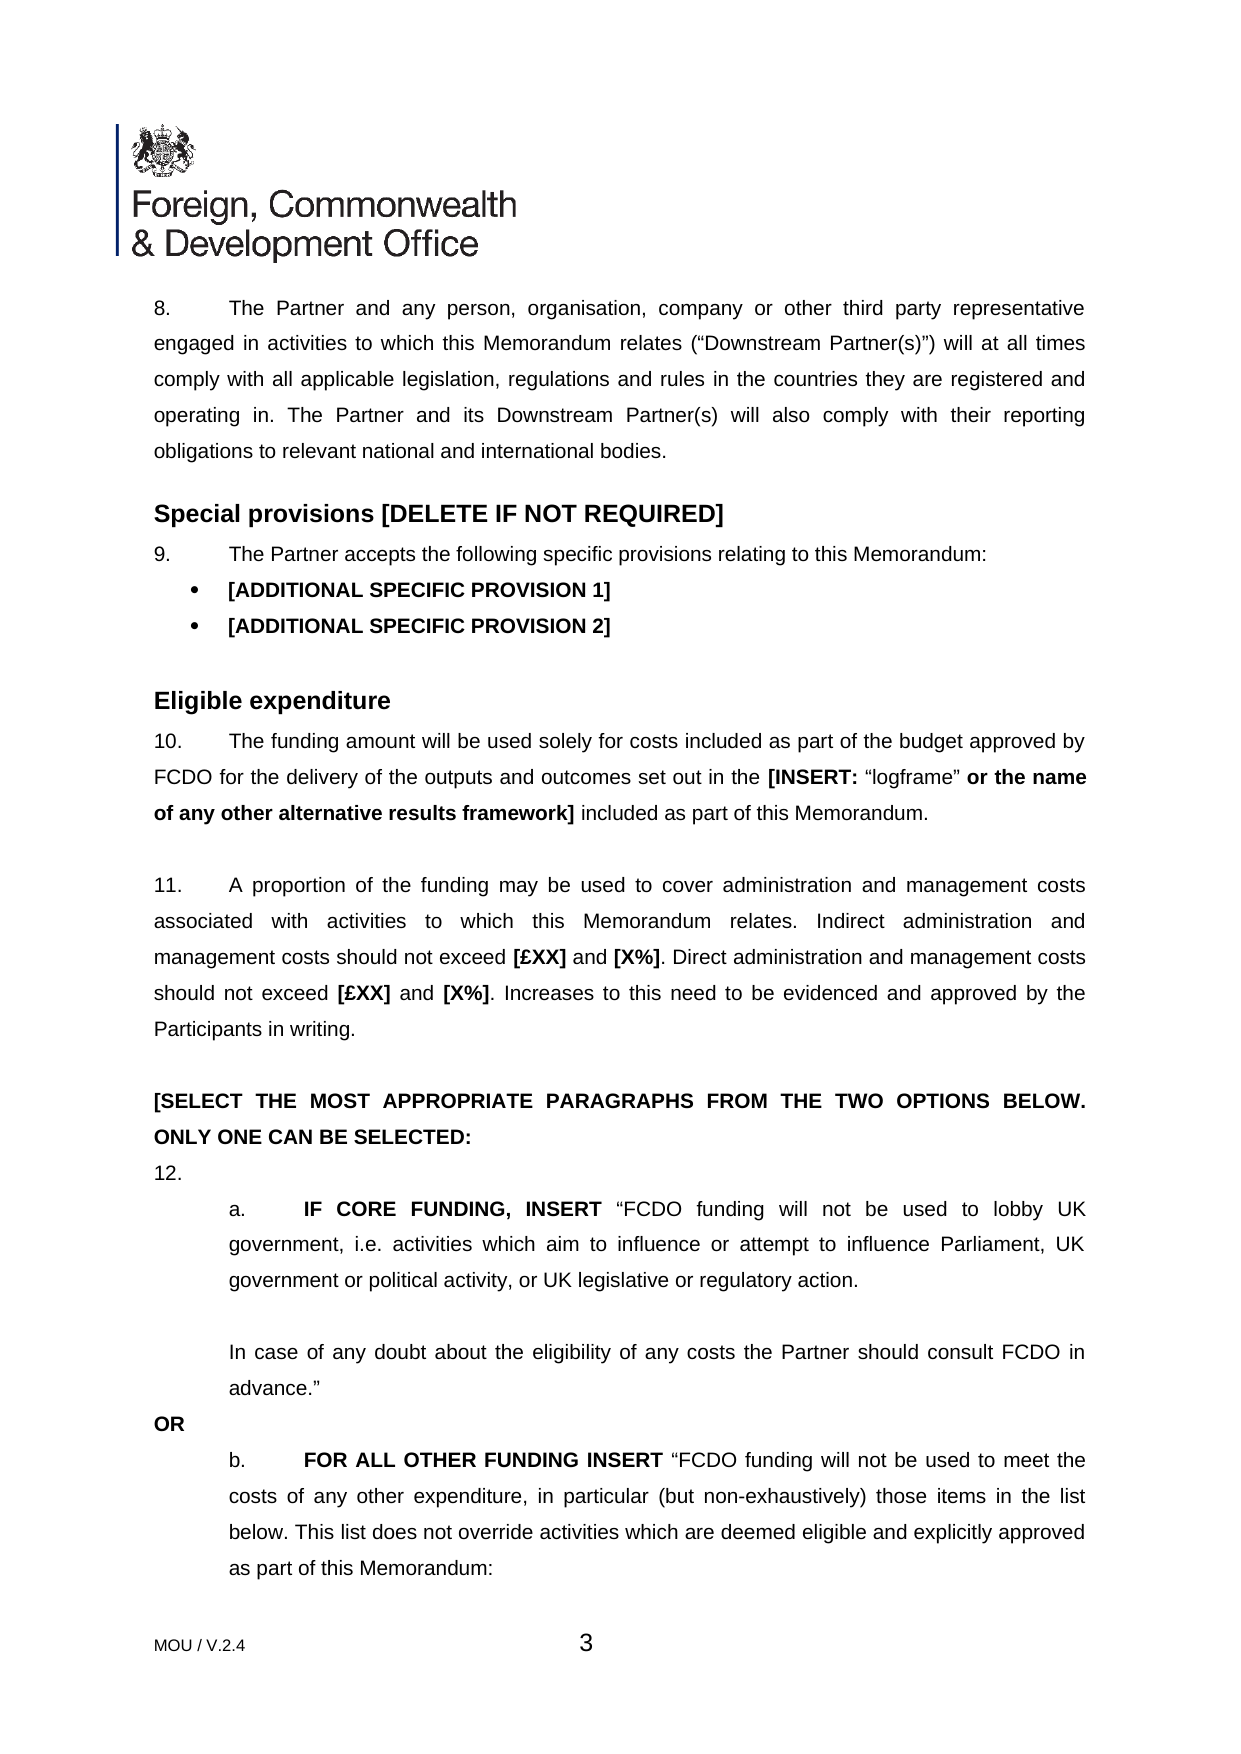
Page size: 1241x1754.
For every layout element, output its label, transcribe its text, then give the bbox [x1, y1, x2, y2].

text Special provisions [DELETE IF NOT REQUIRED] [153, 499, 1087, 528]
list The Partner accepts the following specific provisions relating to this Memorandum: [153, 542, 1087, 566]
list FOR ALL OTHER FUNDING INSERT “FCDO funding will not be used to meet the costs of any other expenditure, in particular (but non-exhaustively) those items in the list below. This list does not override activities which are deemed eligible and explicitly approved as part of this Memorandum: [228, 1448, 1087, 1580]
text Eligible expenditure [153, 686, 1087, 715]
text [SELECT THE MOST APPROPRIATE PARAGRAPHS FROM THE TWO OPTIONS BELOW. ONLY ONE CAN BE SELECTED: [153, 1088, 1087, 1148]
list The funding amount will be used solely for costs included as part of the budget approved by FCDO for the delivery of the outputs and outcomes set out in the [INSERT: “logframe” or the name of any other alternative results framework] included as part of this Memorandum. [153, 729, 1087, 825]
list A proportion of the funding may be used to cover administration and management costs associated with activities to which this Memorandum relates. Indirect administration and management costs should not exceed [£XX] and [X%]. Direct administration and management costs should not exceed [£XX] and [X%]. Increases to this need to be evidenced and approved by the Participants in writing. [153, 873, 1087, 1041]
list IF CORE FUNDING, INSERT “FCDO funding will not be used to lobby UK government, i.e. activities which aim to influence or attempt to influence Parliament, UK government or political activity, or UK legislative or regulatory action. [228, 1196, 1087, 1292]
list The Partner and any person, organisation, company or other third party representative engaged in activities to which this Memorandum relates (“Downstream Partner(s)”) will at all times comply with all applicable legislation, regulations and rules in the countries they are registered and operating in. The Partner and its Downstream Partner(s) will also comply with their reporting obligations to relevant national and international bodies. [153, 295, 1087, 463]
list [ADDITIONAL SPECIFIC PROVISION 2] [191, 614, 1087, 638]
list [ADDITIONAL SPECIFIC PROVISION 1] [191, 578, 1087, 602]
text OR [153, 1412, 1087, 1436]
text In case of any doubt about the eligibility of any costs the Partner should consult FCDO in advance.” [228, 1340, 1087, 1400]
